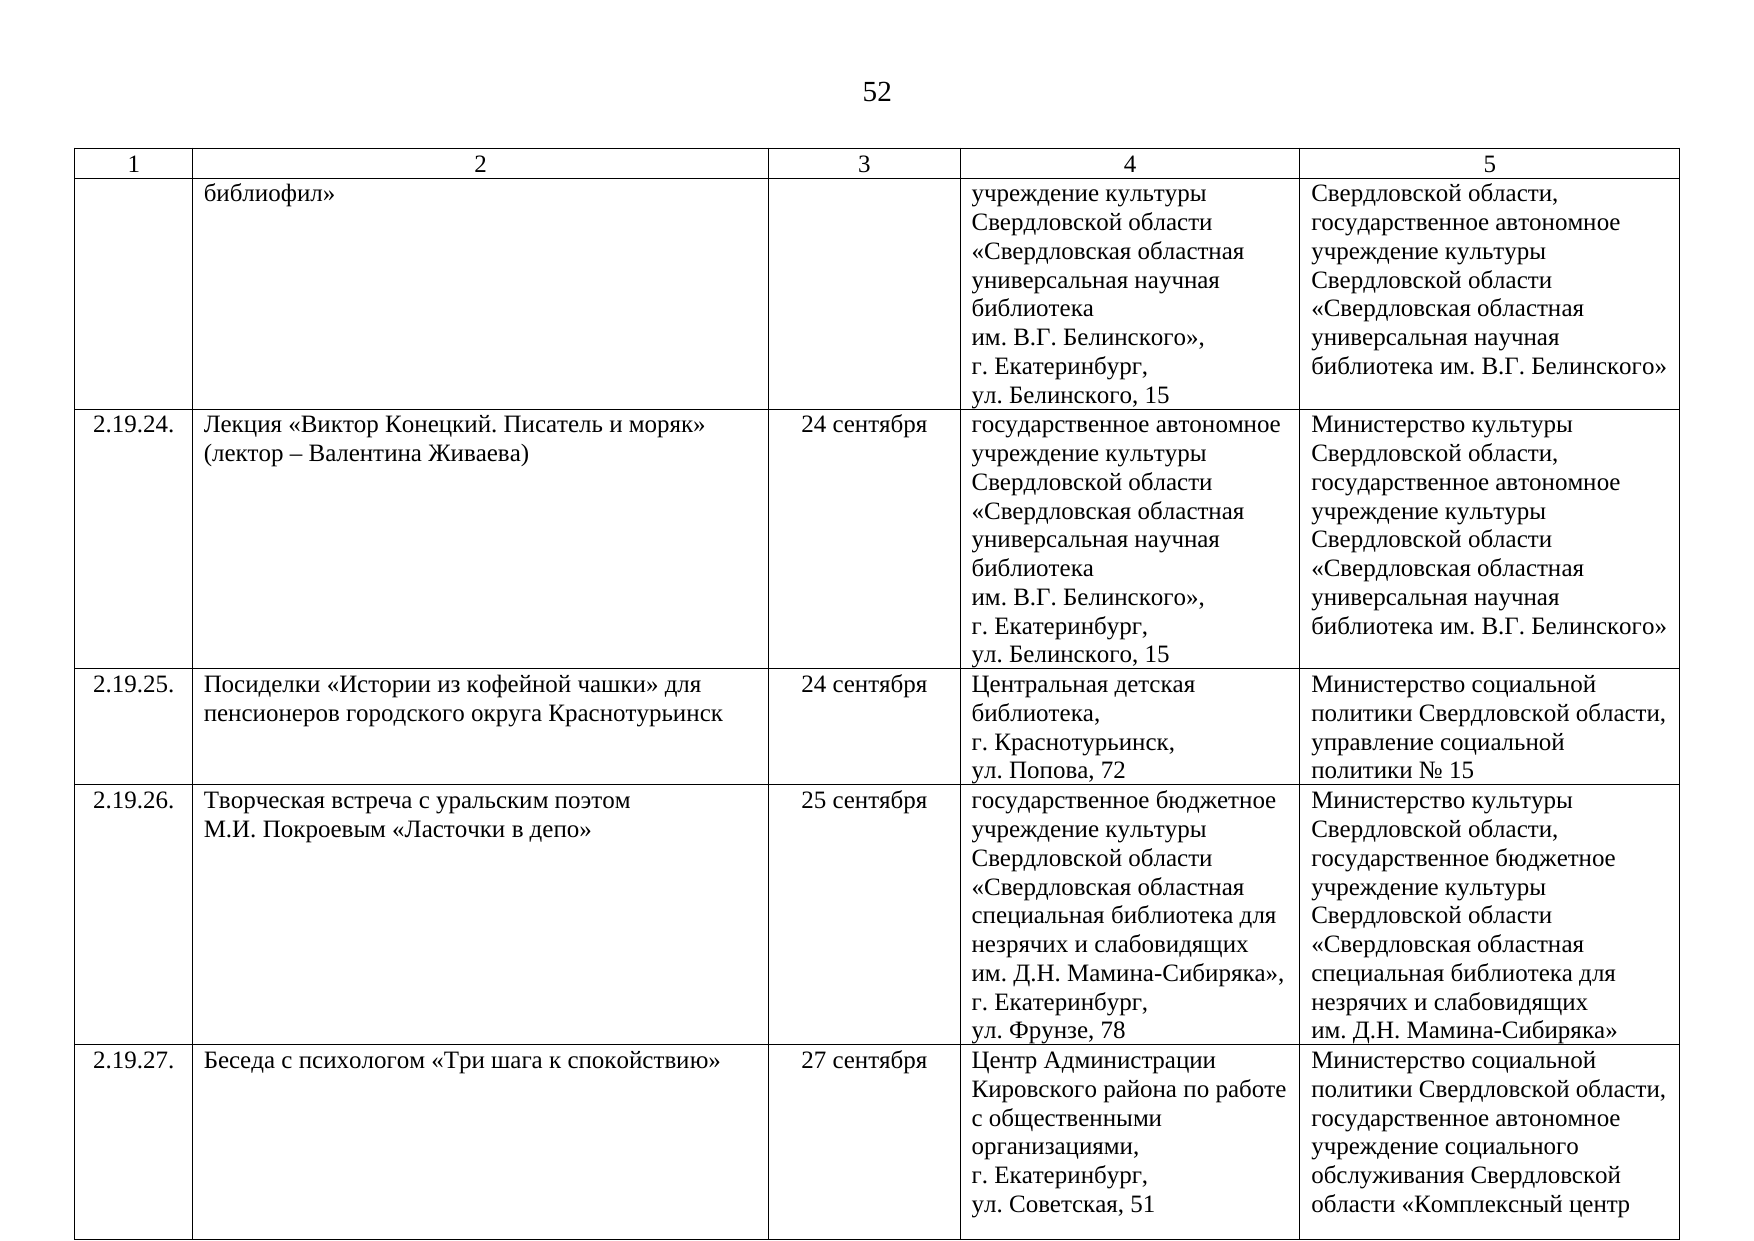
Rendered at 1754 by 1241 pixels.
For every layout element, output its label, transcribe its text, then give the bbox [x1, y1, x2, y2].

table_cell государственное бюджетное учреждение культуры Свердловской области «Свердловская областная специальная библиотека для незрячих и слабовидящих им. Д.Н. Мамина-Сибиряка», г. Екатеринбург, ул. Фрунзе, 78 [961, 785, 1299, 1044]
table_cell 2.19.26. [75, 785, 192, 1044]
table_cell Лекция «Виктор Конецкий. Писатель и моряк» (лектор – Валентина Живаева) [193, 410, 768, 668]
table_cell 24 сентября [769, 410, 960, 668]
table_header 1 [75, 149, 192, 177]
table_cell 27 сентября [769, 1045, 960, 1239]
table_cell Министерство культуры Свердловской области, государственное автономное учреждение культуры Свердловской области «Свердловская областная универсальная научная библиотека им. В.Г. Белинского» [1300, 410, 1679, 668]
table_cell Министерство культуры Свердловской области, государственное бюджетное учреждение культуры Свердловской области «Свердловская областная специальная библиотека для незрячих и слабовидящих им. Д.Н. Мамина-Сибиряка» [1300, 785, 1679, 1044]
table_cell учреждение культуры Свердловской области «Свердловская областная универсальная научная библиотека им. В.Г. Белинского», г. Екатеринбург, ул. Белинского, 15 [961, 179, 1299, 408]
table_cell [75, 179, 192, 408]
table_cell 25 сентября [769, 785, 960, 1044]
table_cell государственное автономное учреждение культуры Свердловской области «Свердловская областная универсальная научная библиотека им. В.Г. Белинского», г. Екатеринбург, ул. Белинского, 15 [961, 410, 1299, 668]
table_cell 2.19.25. [75, 669, 192, 784]
table_cell Свердловской области, государственное автономное учреждение культуры Свердловской области «Свердловская областная универсальная научная библиотека им. В.Г. Белинского» [1300, 179, 1679, 408]
table_cell 2.19.27. [75, 1045, 192, 1239]
table_cell Беседа с психологом «Три шага к спокойствию» [193, 1045, 768, 1239]
table_cell 2.19.24. [75, 410, 192, 668]
table_cell [769, 179, 960, 408]
table_header 4 [961, 149, 1299, 177]
table_header 5 [1300, 149, 1679, 177]
table_cell Министерство социальной политики Свердловской области, государственное автономное учреждение социального обслуживания Свердловской области «Комплексный центр [1300, 1045, 1679, 1239]
table_cell Творческая встреча с уральским поэтом М.И. Покроевым «Ласточки в депо» [193, 785, 768, 1044]
table_header 3 [769, 149, 960, 177]
table_cell библиофил» [193, 179, 768, 408]
table_cell Посиделки «Истории из кофейной чашки» для пенсионеров городского округа Краснотурьинск [193, 669, 768, 784]
table_cell Центр Администрации Кировского района по работе с общественными организациями, г. Екатеринбург, ул. Советская, 51 [961, 1045, 1299, 1239]
table_header 2 [193, 149, 768, 177]
table_cell Центральная детская библиотека, г. Краснотурьинск, ул. Попова, 72 [961, 669, 1299, 784]
table_cell 24 сентября [769, 669, 960, 784]
table_cell Министерство социальной политики Свердловской области, управление социальной политики № 15 [1300, 669, 1679, 784]
